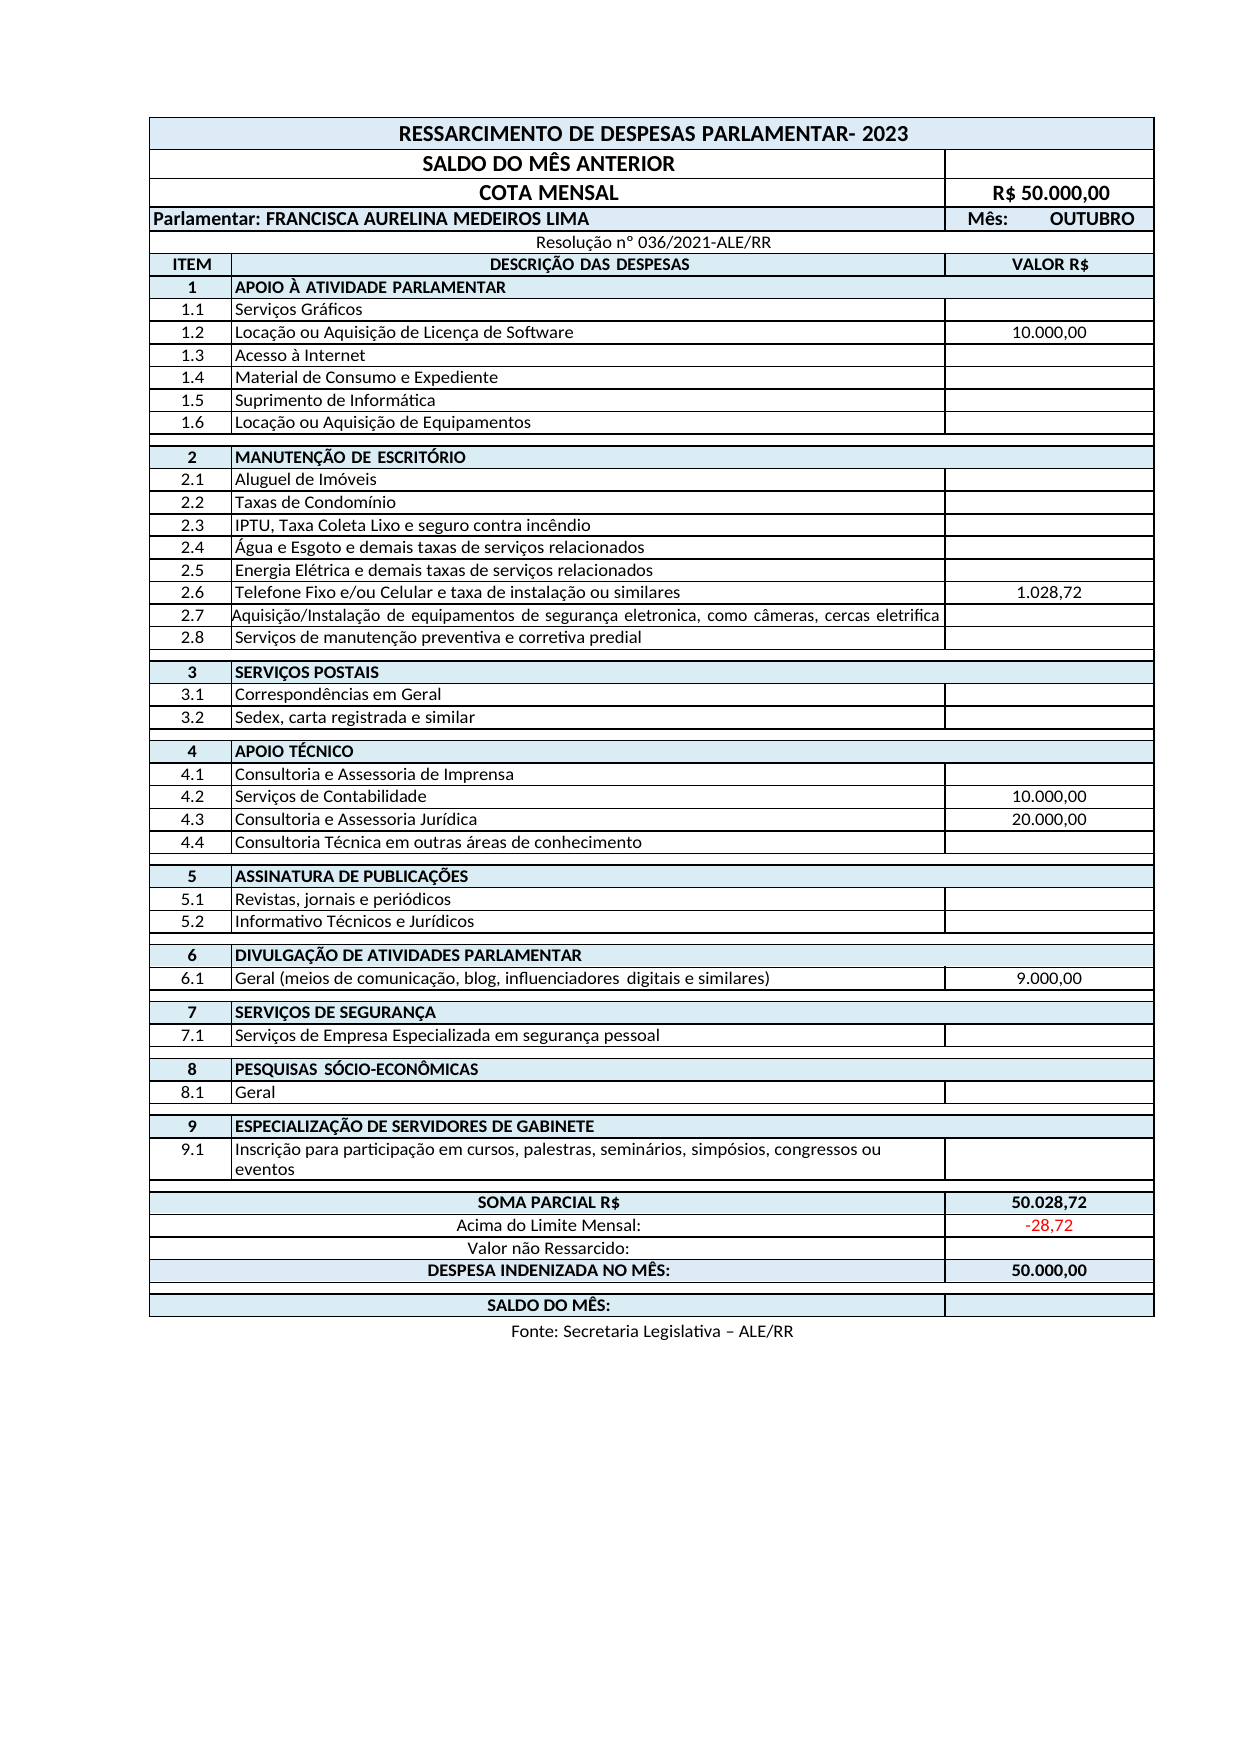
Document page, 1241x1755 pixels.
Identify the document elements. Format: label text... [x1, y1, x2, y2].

table_cell [946, 1295, 1153, 1316]
table_cell 5 [150, 866, 231, 887]
table_cell PESQUISAS SÓCIO-ECONÔMICAS [232, 1059, 1153, 1080]
table_cell 1.6 [150, 412, 231, 433]
table_cell Acesso à Internet [232, 345, 944, 366]
table_cell Valor não Ressarcido: [150, 1238, 944, 1259]
table_cell Inscrição para participação em cursos, palestras, seminários, simpósios, congressos ou eventos [232, 1139, 944, 1179]
table_cell ASSINATURA DE PUBLICAÇÕES [232, 866, 1153, 887]
table_cell 2 [150, 447, 231, 468]
table_cell Telefone Fixo e/ou Celular e taxa de instalação ou similares [232, 582, 944, 603]
table_cell DIVULGAÇÃO DE ATIVIDADES PARLAMENTAR [232, 945, 1153, 966]
table_cell 5.2 [150, 911, 231, 932]
table_cell Consultoria e Assessoria de Imprensa [232, 764, 944, 785]
table_cell 8.1 [150, 1082, 231, 1103]
table_cell [150, 650, 1153, 660]
table_cell APOIO À ATIVIDADE PARLAMENTAR [232, 277, 1153, 298]
table_cell 2.1 [150, 469, 231, 490]
table_cell 9 [150, 1116, 231, 1137]
table_cell [946, 911, 1153, 932]
table_cell [150, 730, 1153, 739]
table_cell 3 [150, 662, 231, 683]
table_cell 5.1 [150, 888, 231, 909]
table_cell [946, 367, 1153, 388]
table_cell ESPECIALIZAÇÃO DE SERVIDORES DE GABINETE [232, 1116, 1153, 1137]
table_cell [946, 707, 1153, 728]
table_cell 6.1 [150, 968, 231, 989]
table_cell [150, 934, 1153, 944]
table_cell [946, 515, 1153, 535]
table_cell [946, 888, 1153, 909]
table_cell [946, 832, 1153, 853]
table_cell R$ 50.000,00 [946, 179, 1153, 206]
table_cell SERVIÇOS POSTAIS [232, 662, 1153, 683]
table_cell [946, 150, 1153, 177]
table_cell [946, 684, 1153, 705]
table_cell [946, 492, 1153, 513]
table_cell [150, 854, 1153, 864]
table_cell Parlamentar: FRANCISCA AURELINA MEDEIROS LIMA [150, 208, 944, 230]
table_cell 2.3 [150, 515, 231, 535]
table_cell Sedex, carta registrada e similar [232, 707, 944, 728]
table_cell [150, 1283, 1153, 1293]
table_cell MANUTENÇÃO DE ESCRITÓRIO [232, 447, 1153, 468]
table_cell 50.000,00 [946, 1260, 1153, 1281]
table_cell [946, 299, 1153, 320]
table_cell DESPESA INDENIZADA NO MÊS: [150, 1260, 944, 1281]
text Fonte: Secretaria Legislativa – ALE/RR [510, 1320, 794, 1342]
table_cell 4.4 [150, 832, 231, 853]
table_cell Geral [232, 1082, 944, 1103]
table_cell 4 [150, 741, 231, 762]
table_cell Serviços de Contabilidade [232, 786, 944, 807]
table_cell SOMA PARCIAL R$ [150, 1193, 944, 1213]
table_cell Energia Elétrica e demais taxas de serviços relacionados [232, 560, 944, 581]
table_cell [946, 627, 1153, 648]
table_cell 1.4 [150, 367, 231, 388]
table_cell 4.3 [150, 809, 231, 830]
table_cell Consultoria e Assessoria Jurídica [232, 809, 944, 830]
table_cell Mês: OUTUBRO [946, 208, 1153, 230]
table_cell [150, 1104, 1153, 1114]
table_cell 1.028,72 [946, 582, 1153, 603]
table_cell 7 [150, 1002, 231, 1023]
table_cell [946, 1082, 1153, 1103]
table_cell Serviços Gráficos [232, 299, 944, 320]
table_cell 4.2 [150, 786, 231, 807]
table_cell 1.5 [150, 390, 231, 411]
table_cell 1.2 [150, 322, 231, 343]
table_cell 2.8 [150, 627, 231, 648]
table_cell Revistas, jornais e periódicos [232, 888, 944, 909]
table_cell Correspondências em Geral [232, 684, 944, 705]
table_cell VALOR R$ [946, 254, 1153, 275]
table_cell 1.1 [150, 299, 231, 320]
table_cell ITEM [150, 254, 231, 275]
table_cell [946, 390, 1153, 411]
table_cell Consultoria Técnica em outras áreas de conhecimento [232, 832, 944, 853]
table_cell 9.000,00 [946, 968, 1153, 989]
table_cell 4.1 [150, 764, 231, 785]
table_cell 10.000,00 [946, 322, 1153, 343]
table_cell 50.028,72 [946, 1193, 1153, 1213]
table_cell APOIO TÉCNICO [232, 741, 1153, 762]
table_cell [946, 345, 1153, 366]
table_cell 1 [150, 277, 231, 298]
table_cell 2.4 [150, 537, 231, 558]
table_cell 2.7 [150, 605, 231, 626]
table_cell Água e Esgoto e demais taxas de serviços relacionados [232, 537, 944, 558]
table_cell Suprimento de Informática [232, 390, 944, 411]
table_cell Informativo Técnicos e Jurídicos [232, 911, 944, 932]
table_cell [946, 412, 1153, 433]
table_cell Acima do Limite Mensal: [150, 1215, 944, 1236]
table_cell [946, 537, 1153, 558]
table_cell [946, 469, 1153, 490]
table_cell SERVIÇOS DE SEGURANÇA [232, 1002, 1153, 1023]
table_cell [946, 1139, 1153, 1179]
table_header RESSARCIMENTO DE DESPESAS PARLAMENTAR- 2023 [150, 118, 1153, 149]
table_cell 10.000,00 [946, 786, 1153, 807]
table_cell [946, 1238, 1153, 1259]
table_cell Material de Consumo e Expediente [232, 367, 944, 388]
table_cell Serviços de manutenção preventiva e corretiva predial [232, 627, 944, 648]
table_cell 20.000,00 [946, 809, 1153, 830]
table_cell [946, 1025, 1153, 1046]
table_cell 1.3 [150, 345, 231, 366]
table_cell [946, 560, 1153, 581]
table_cell DESCRIÇÃO DAS DESPESAS [232, 254, 944, 275]
table_cell 3.1 [150, 684, 231, 705]
table_cell Serviços de Empresa Especializada em segurança pessoal [232, 1025, 944, 1046]
table_cell [150, 435, 1153, 445]
table_cell 3.2 [150, 707, 231, 728]
table_cell 2.6 [150, 582, 231, 603]
table_cell Aquisição/Instalação de equipamentos de segurança eletronica, como câmeras, cercas eletrifica [232, 605, 944, 626]
table_cell [150, 1181, 1153, 1191]
table_cell Taxas de Condomínio [232, 492, 944, 513]
table_cell 2.5 [150, 560, 231, 581]
table_cell SALDO DO MÊS ANTERIOR [150, 150, 944, 177]
table_cell SALDO DO MÊS: [150, 1295, 944, 1316]
table_cell IPTU, Taxa Coleta Lixo e seguro contra incêndio [232, 515, 944, 535]
table_cell Resolução nº 036/2021-ALE/RR [150, 232, 1153, 252]
table_cell -28,72 [946, 1215, 1153, 1236]
table_cell Locação ou Aquisição de Equipamentos [232, 412, 944, 433]
table_cell 8 [150, 1059, 231, 1080]
table_cell 6 [150, 945, 231, 966]
table_cell [150, 991, 1153, 1001]
table_cell Aluguel de Imóveis [232, 469, 944, 490]
table_cell COTA MENSAL [150, 179, 944, 206]
table_cell 9.1 [150, 1139, 231, 1179]
table_cell 7.1 [150, 1025, 231, 1046]
table_cell [150, 1047, 1153, 1057]
table_cell Locação ou Aquisição de Licença de Software [232, 322, 944, 343]
table_cell [946, 605, 1153, 626]
table_cell [946, 764, 1153, 785]
table_cell 2.2 [150, 492, 231, 513]
table_cell Geral (meios de comunicação, blog, influenciadores digitais e similares) [232, 968, 944, 989]
